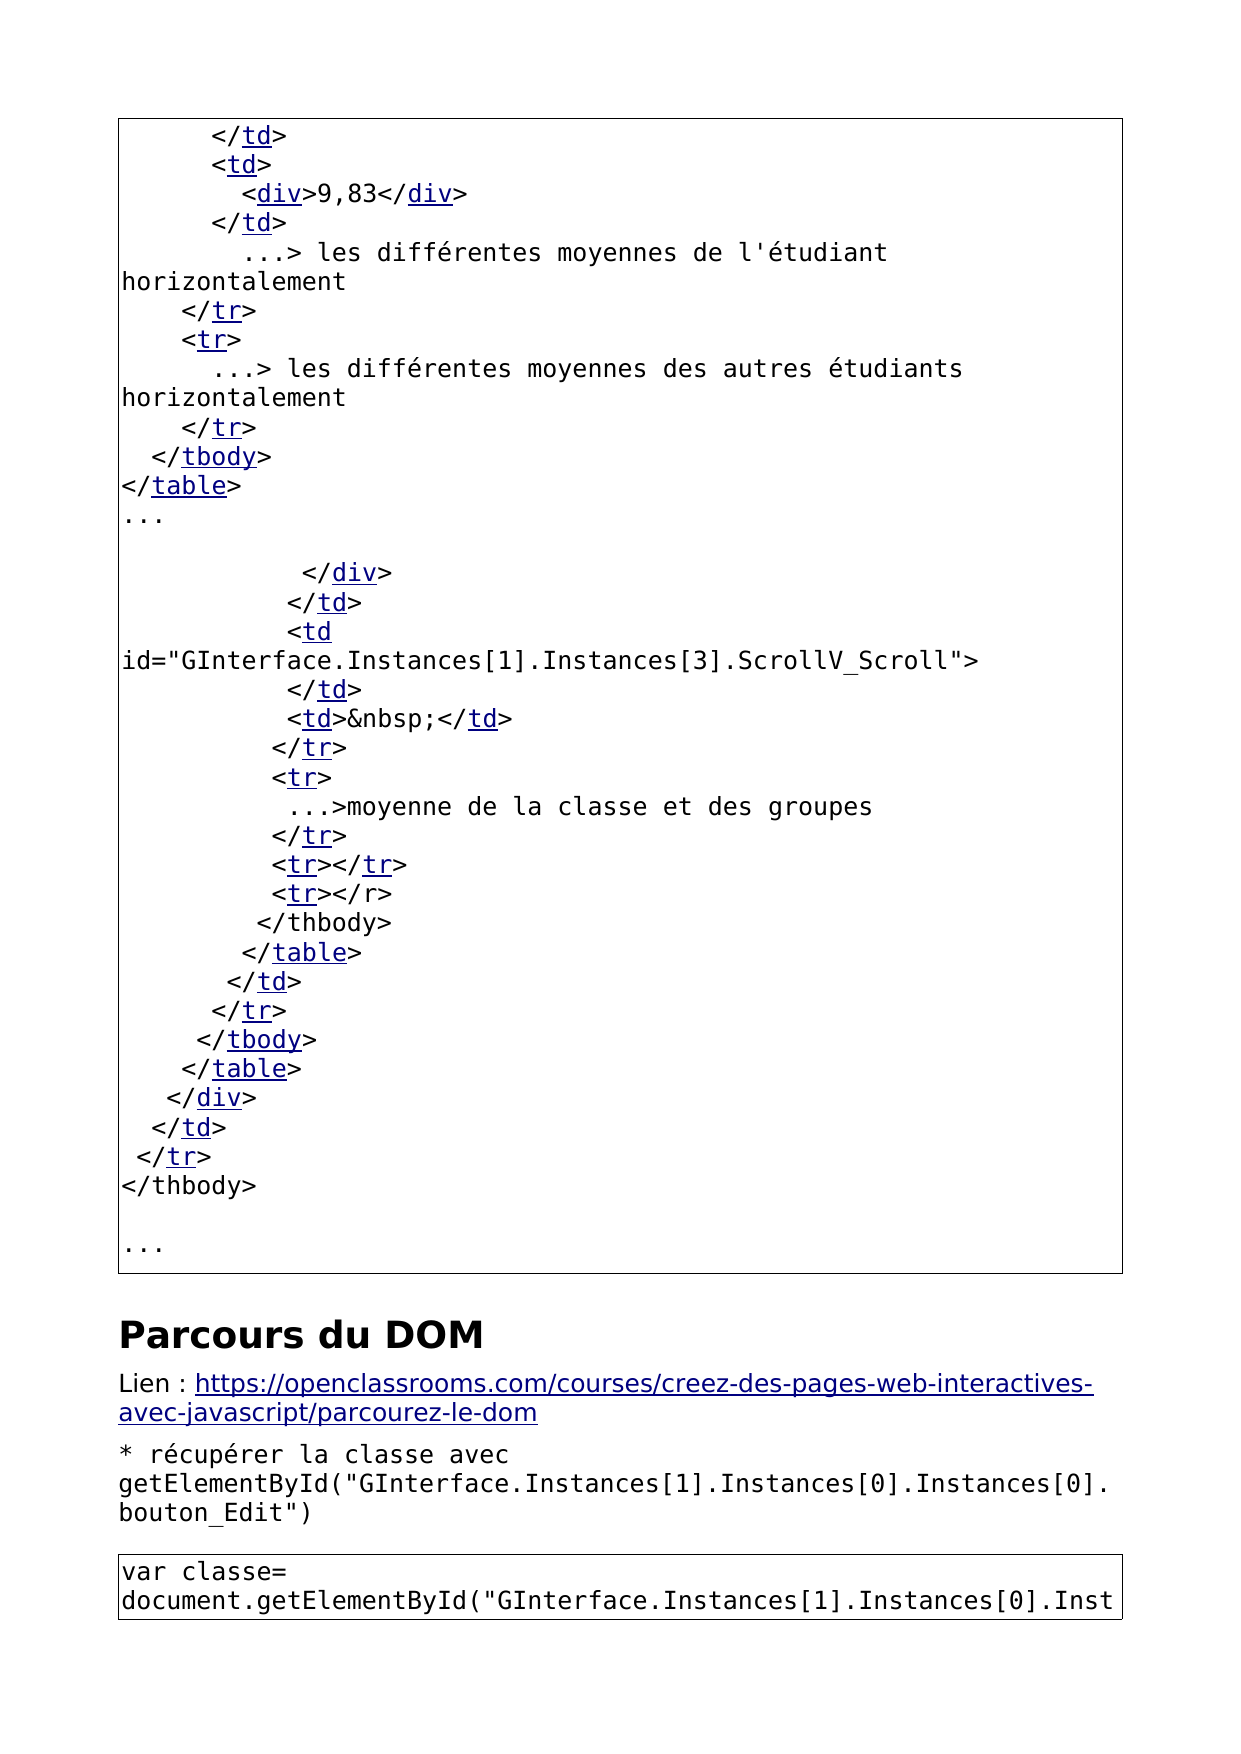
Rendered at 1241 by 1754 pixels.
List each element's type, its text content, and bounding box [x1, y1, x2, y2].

table_header var classe= document.getElementById("GInterface.Instances[1].Instances[0].Inst [119, 1555, 1122, 1618]
table_header </td> <td> <div>9,83</div> </td> ...> les différentes moyennes de l'étudiant horizontalement </tr> <tr> ...> les différentes moyennes des autres étudiants horizontalement </tr> </tbody> </table> ... </div> </td> <td id="GInterface.Instances[1].Instances[3].ScrollV_Scroll"> </td> <td>&nbsp;</td> </tr> <tr> ...>moyenne de la classe et des groupes </tr> <tr></tr> <tr></r> </thbody> </table> </td> </tr> </tbody> </table> </div> </td> </tr> </thbody> ... [119, 119, 1122, 1273]
text Lien : https://openclassrooms.com/courses/creez-des-pages-web-interactives-avec-javascript/parcourez-le-dom [118, 1369, 1122, 1428]
subtitle Parcours du DOM [118, 1313, 1122, 1357]
text * récupérer la classe avec getElementById("GInterface.Instances[1].Instances[0].Instances[0].bouton_Edit") [118, 1440, 1122, 1528]
